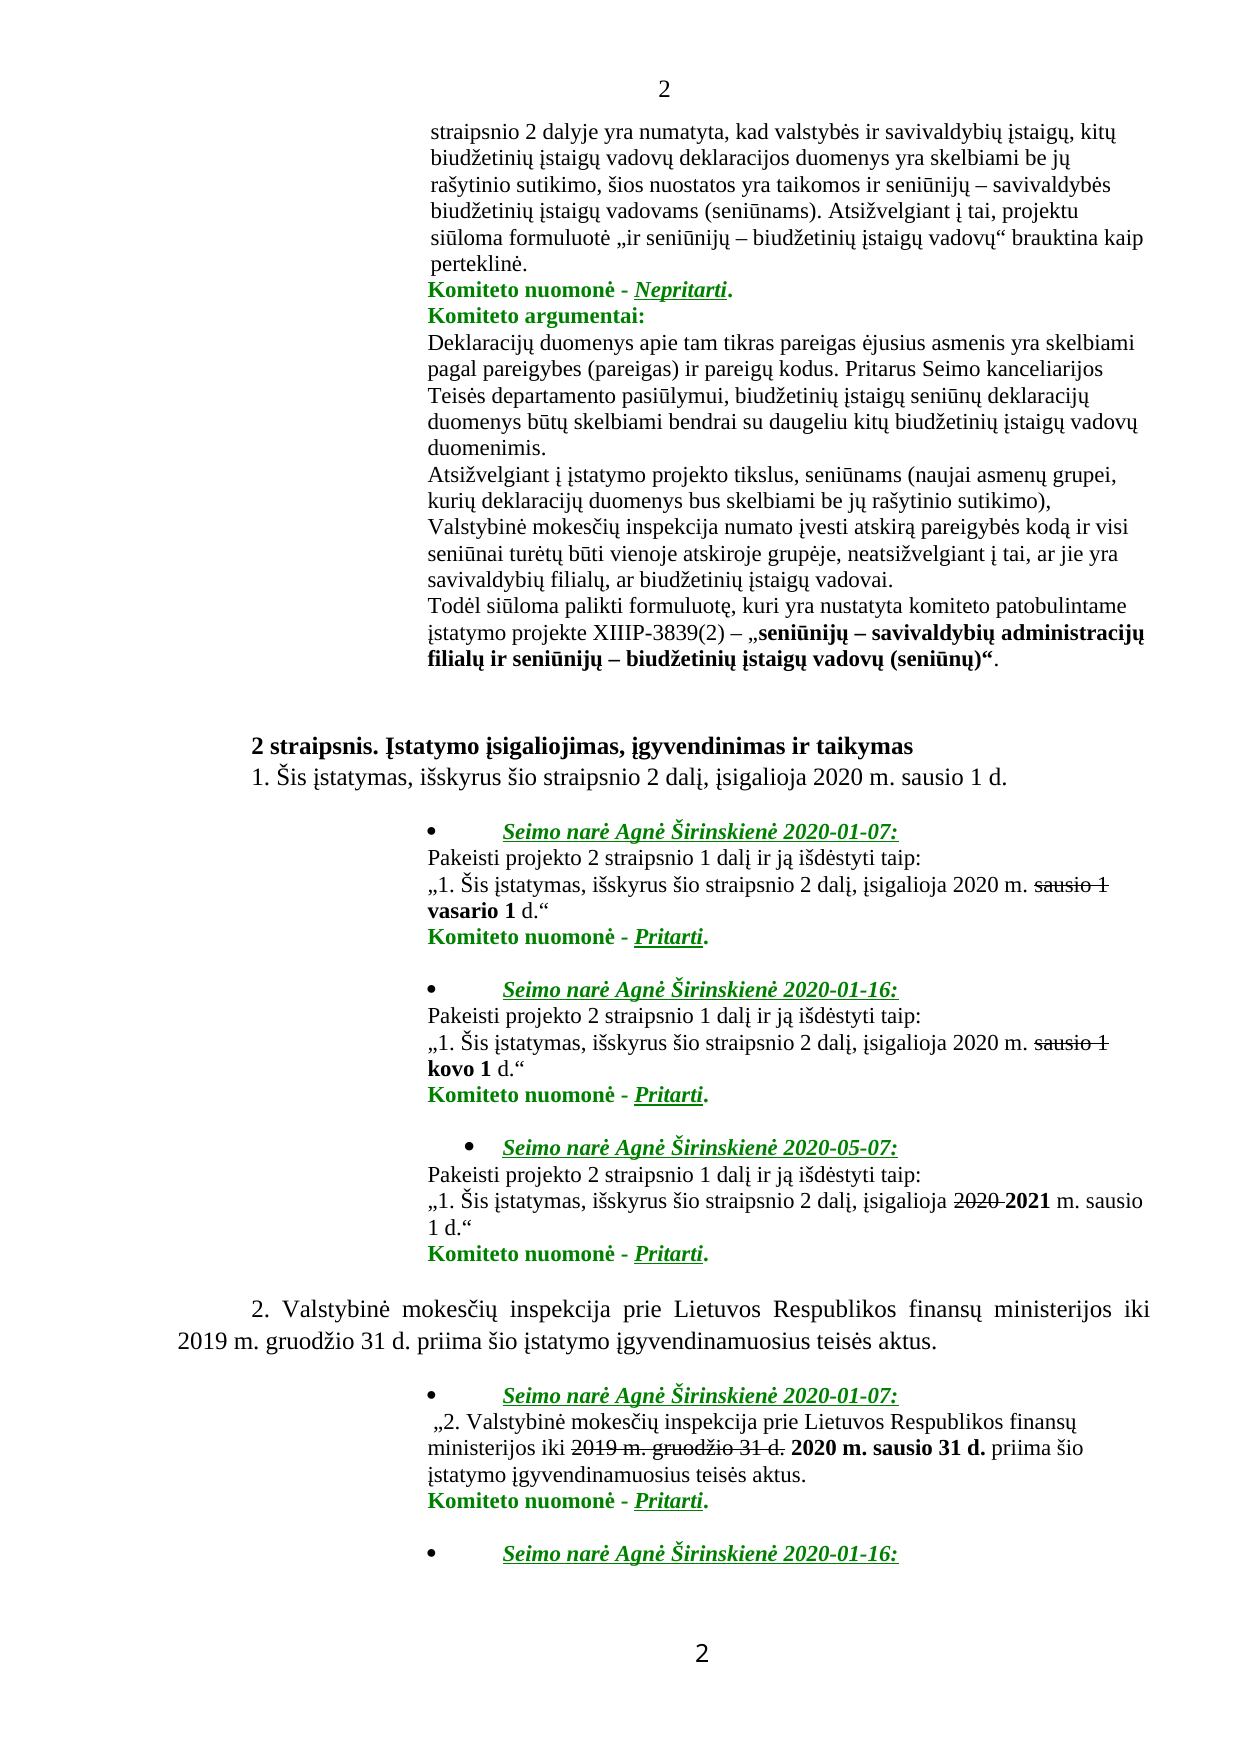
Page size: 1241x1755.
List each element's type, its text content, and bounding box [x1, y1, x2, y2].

text Deklaracijų duomenys apie tam tikras pareigas ėjusius asmenis yra skelbiami pagal pareigybes (pareigas) ir pareigų kodus. Pritarus Seimo kanceliarijos Teisės departamento pasiūlymui, biudžetinių įstaigų seniūnų deklaracijų duomenys būtų skelbiami bendrai su daugeliu kitų biudžetinių įstaigų vadovų duomenimis. [427, 329, 1152, 461]
text Pakeisti projekto 2 straipsnio 1 dalį ir ją išdėstyti taip: [427, 844, 1152, 871]
text Pakeisti projekto 2 straipsnio 1 dalį ir ją išdėstyti taip: [427, 1161, 1152, 1187]
text Pakeisti projekto 2 straipsnio 1 dalį ir ją išdėstyti taip: [427, 1002, 1152, 1029]
text Komiteto nuomonė - Pritarti. [427, 923, 1152, 950]
text  Seimo narė Agnė Širinskienė 2020-01-16: [427, 976, 1152, 1002]
text Komiteto argumentai: [427, 303, 1152, 329]
text Komiteto nuomonė - Nepritarti. [427, 276, 1152, 303]
text „1. Šis įstatymas, išskyrus šio straipsnio 2 dalį, įsigalioja 2020 2021 m. sausio 1 d.“ [427, 1187, 1152, 1240]
text Komiteto nuomonė - Pritarti. [427, 1240, 1152, 1266]
text  Seimo narė Agnė Širinskienė 2020-01-07: [427, 1382, 1152, 1408]
text straipsnio 2 dalyje yra numatyta, kad valstybės ir savivaldybių įstaigų, kitų biudžetinių įstaigų vadovų deklaracijos duomenys yra skelbiami be jų rašytinio sutikimo, šios nuostatos yra taikomos ir seniūnijų – savivaldybės biudžetinių įstaigų vadovams (seniūnams). Atsižvelgiant į tai, projektu siūloma formuluotė „ir seniūnijų – biudžetinių įstaigų vadovų“ brauktina kaip perteklinė. [430, 118, 1152, 276]
text 2. Valstybinė mokesčių inspekcija prie Lietuvos Respublikos finansų ministerijos iki 2019 m. gruodžio 31 d. priima šio įstatymo įgyvendinamuosius teisės aktus. [177, 1293, 1152, 1355]
text 1. Šis įstatymas, išskyrus šio straipsnio 2 dalį, įsigalioja 2020 m. sausio 1 d. [177, 760, 1152, 792]
text  Seimo narė Agnė Širinskienė 2020-01-07: [427, 818, 1152, 844]
list Seimo narė Agnė Širinskienė 2020-05-07: [465, 1134, 1152, 1161]
text „1. Šis įstatymas, išskyrus šio straipsnio 2 dalį, įsigalioja 2020 m. sausio 1 vasario 1 d.“ [427, 871, 1152, 923]
text Todėl siūloma palikti formuluotę, kuri yra nustatyta komiteto patobulintame įstatymo projekte XIIIP-3839(2) – „seniūnijų – savivaldybių administracijų filialų ir seniūnijų – biudžetinių įstaigų vadovų (seniūnų)“. [427, 592, 1152, 672]
text „2. Valstybinė mokesčių inspekcija prie Lietuvos Respublikos finansų ministerijos iki 2019 m. gruodžio 31 d. 2020 m. sausio 31 d. priima šio įstatymo įgyvendinamuosius teisės aktus. [427, 1408, 1152, 1487]
text Atsižvelgiant į įstatymo projekto tikslus, seniūnams (naujai asmenų grupei, kurių deklaracijų duomenys bus skelbiami be jų rašytinio sutikimo), Valstybinė mokesčių inspekcija numato įvesti atskirą pareigybės kodą ir visi seniūnai turėtų būti vienoje atskiroje grupėje, neatsižvelgiant į tai, ar jie yra savivaldybių filialų, ar biudžetinių įstaigų vadovai. [427, 461, 1152, 592]
text 2 straipsnis. Įstatymo įsigaliojimas, įgyvendinimas ir taikymas [177, 729, 1152, 760]
text Komiteto nuomonė - Pritarti. [427, 1487, 1152, 1513]
text Komiteto nuomonė - Pritarti. [427, 1082, 1152, 1108]
text  Seimo narė Agnė Širinskienė 2020-01-16: [427, 1540, 1152, 1566]
text „1. Šis įstatymas, išskyrus šio straipsnio 2 dalį, įsigalioja 2020 m. sausio 1 kovo 1 d.“ [427, 1029, 1152, 1082]
